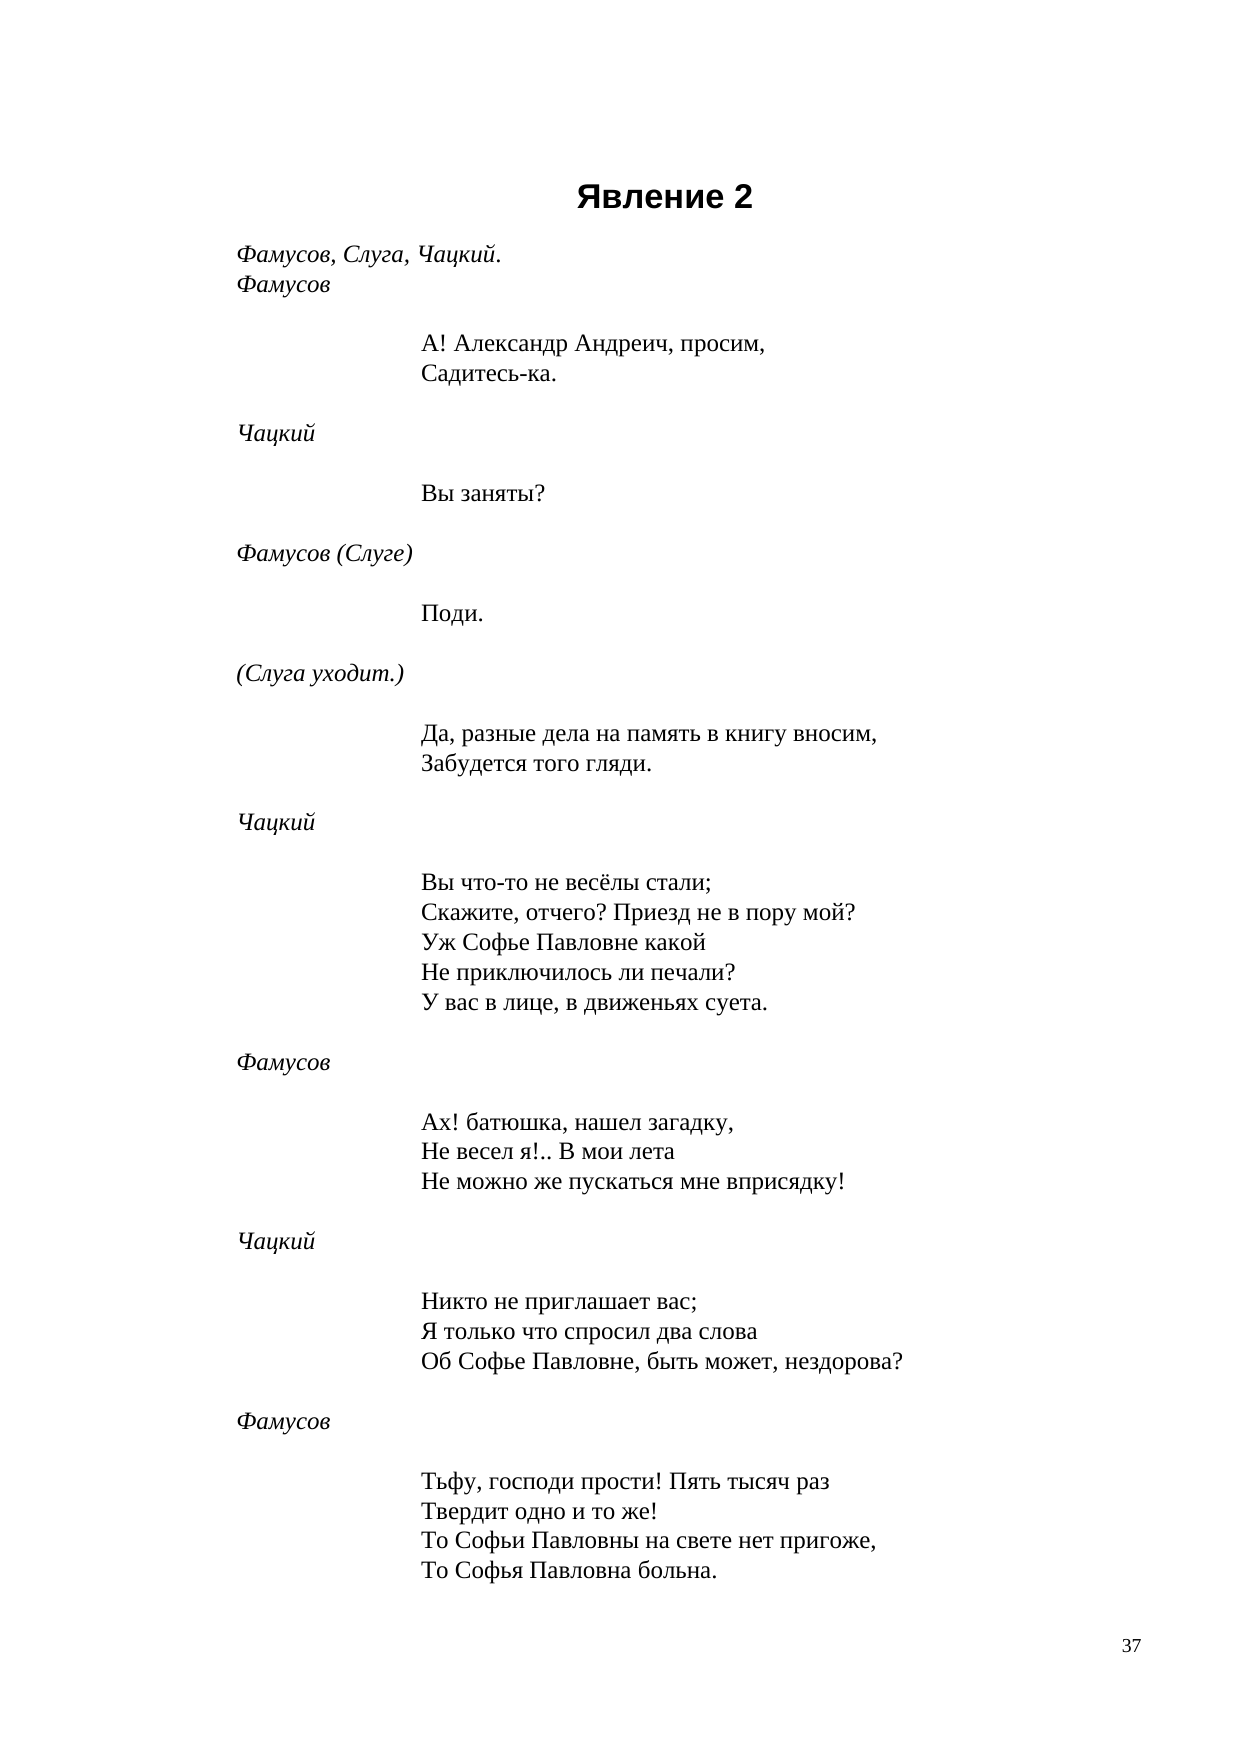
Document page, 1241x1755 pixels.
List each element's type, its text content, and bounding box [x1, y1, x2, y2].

text Не можно же пускаться мне вприсядку! [421, 1166, 1168, 1195]
text Об Софье Павловне, быть может, нездорова? [421, 1346, 1168, 1375]
text Вы заняты? [421, 478, 1168, 507]
text Тьфу, господи прости! Пять тысяч раз Твердит одно и то же! [421, 1466, 832, 1524]
text То Софьи Павловны на свете нет пригоже, То Софья Павловна больна. [421, 1526, 893, 1584]
text Явление 2 [252, 176, 1077, 216]
text А! Александр Андреич, просим, Садитесь-ка. [421, 328, 766, 387]
text Чацкий [236, 418, 1168, 447]
text У вас в лице, в движеньях суета. [421, 987, 1168, 1016]
text Не приключилось ли печали? [421, 957, 1168, 985]
text Фамусов [236, 1406, 1168, 1435]
text Чацкий [236, 1226, 1168, 1255]
text Фамусов [236, 1047, 1168, 1076]
text Чацкий [236, 807, 1168, 836]
text Ах! батюшка, нашел загадку, Не весел я!.. В мои лета [421, 1107, 758, 1165]
text Поди. [421, 598, 1168, 627]
text Фамусов, Слуга, Чацкий. Фамусов [236, 239, 578, 298]
text Фамусов (Слуге) [236, 538, 1168, 567]
text Да, разные дела на память в книгу вносим, Забудется того гляди. [421, 718, 879, 776]
text Я только что спросил два слова [421, 1316, 1168, 1345]
text Скажите, отчего? Приезд не в пору мой? Уж Софье Павловне какой [421, 897, 881, 956]
text Никто не приглашает вас; [421, 1286, 1168, 1315]
text Вы что-то не весёлы стали; [421, 867, 1168, 896]
text (Слуга уходит.) [236, 658, 1168, 687]
